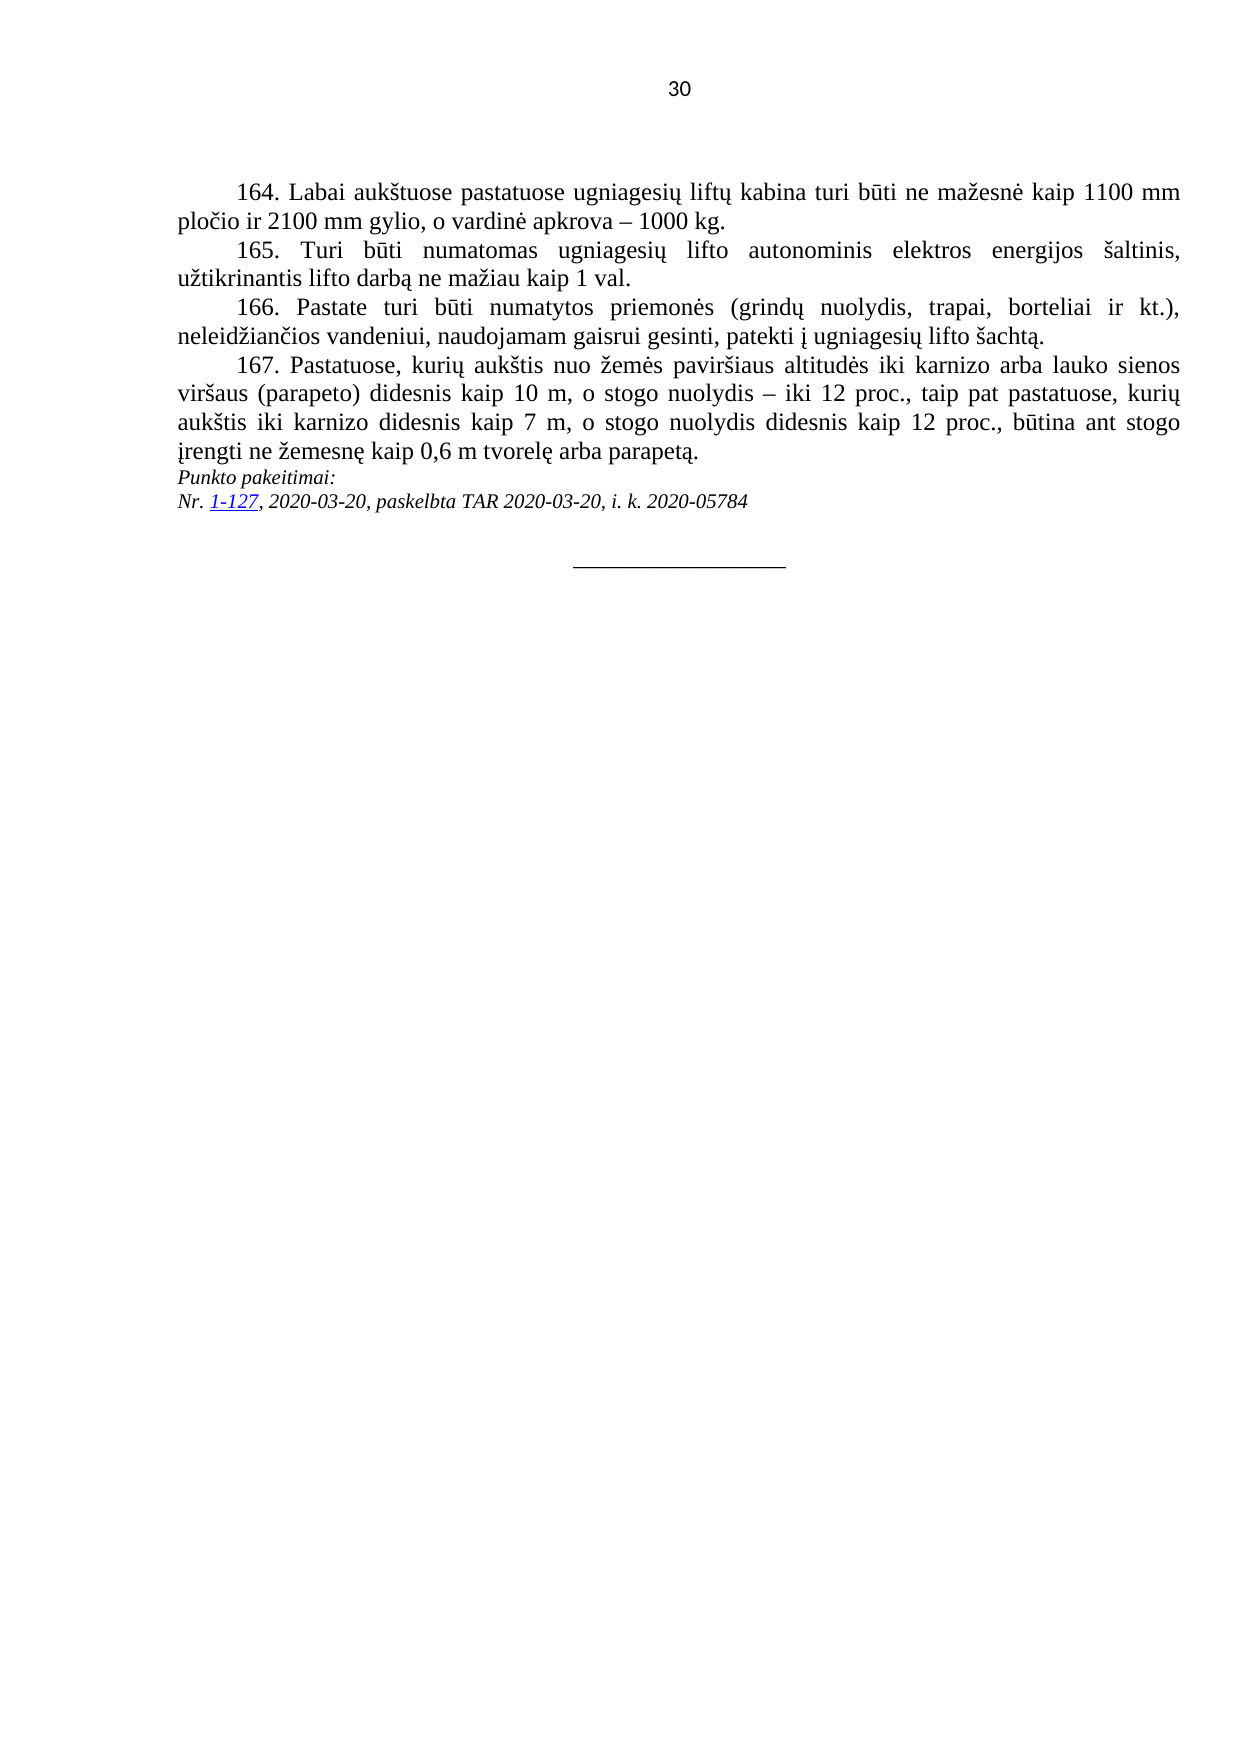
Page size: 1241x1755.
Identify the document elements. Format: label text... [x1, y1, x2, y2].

text 165. Turi būti numatomas ugniagesių lifto autonominis elektros energijos šaltinis, užtikrinantis lifto darbą ne mažiau kaip 1 val. [177, 235, 1181, 292]
text 166. Pastate turi būti numatytos priemonės (grindų nuolydis, trapai, borteliai ir kt.), neleidžiančios vandeniui, naudojamam gaisrui gesinti, patekti į ugniagesių lifto šachtą. [177, 292, 1181, 350]
text _________________ [177, 542, 1181, 570]
text 167. Pastatuose, kurių aukštis nuo žemės paviršiaus altitudės iki karnizo arba lauko sienos viršaus (parapeto) didesnis kaip 10 m, o stogo nuolydis – iki 12 proc., taip pat pastatuose, kurių aukštis iki karnizo didesnis kaip 7 m, o stogo nuolydis didesnis kaip 12 proc., būtina ant stogo įrengti ne žemesnę kaip 0,6 m tvorelę arba parapetą. [177, 350, 1181, 465]
text Nr. 1-127, 2020-03-20, paskelbta TAR 2020-03-20, i. k. 2020-05784 [177, 489, 1181, 513]
text Punkto pakeitimai: [177, 465, 1181, 489]
text 164. Labai aukštuose pastatuose ugniagesių liftų kabina turi būti ne mažesnė kaip 1100 mm pločio ir 2100 mm gylio, o vardinė apkrova – 1000 kg. [177, 177, 1181, 235]
